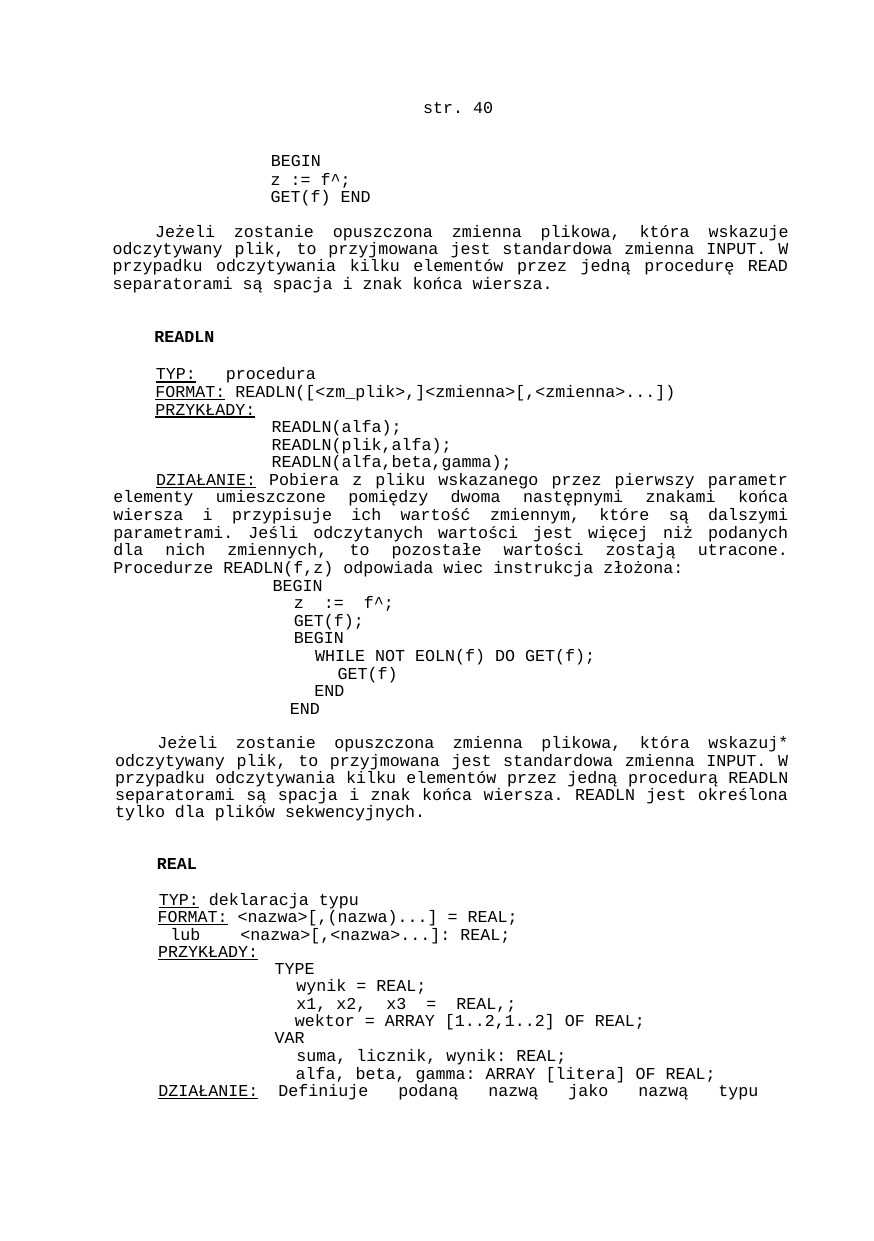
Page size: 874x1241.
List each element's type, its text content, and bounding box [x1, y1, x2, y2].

text READLN(alfa); READLN(plik,alfa); READLN(alfa,beta,gamma); [271, 418, 548, 471]
text TYPE [274, 961, 788, 978]
text Jeżeli zostanie opuszczona zmienna plikowa, która wskazuje odczytywany plik, to przyjmowana jest standardowa zmienna INPUT. W przypadku odczytywania kilku elementów przez jedną procedurę READ separatorami są spacja i znak końca wiersza. [112, 223, 788, 293]
text BEGIN [271, 152, 788, 171]
text FORMAT: <nazwa>[,(nazwa)...] = REAL; [157, 909, 788, 926]
text Jeżeli zostanie opuszczona zmienna plikowa, która wskazuj* odczytywany plik, to przyjmowana jest standardowa zmienna INPUT. W przypadku odczytywania kilku elementów przez jedną procedurą READLN separatorami są spacja i znak końca wiersza. READLN jest określona tylko dla plików sekwencyjnych. [115, 735, 788, 821]
text wynik = REAL; [296, 978, 488, 995]
text str. 40 [127, 100, 788, 119]
text z := f^; GET(f) END [270, 171, 398, 206]
text BEGIN [272, 577, 788, 594]
text lub <nazwa>[,<nazwa>...]: REAL; PRZYKŁADY: [158, 926, 548, 961]
text END [272, 700, 398, 718]
text wektor = ARRAY [1..2,1..2] OF REAL; VAR [274, 1013, 668, 1047]
text TYP: procedura [156, 366, 788, 383]
text z := f^; GET(f); BEGIN [293, 594, 398, 647]
text WHILE NOT EOLN(f) DO GET(f); [315, 647, 788, 665]
text TYP: deklaracja typu [158, 892, 788, 909]
text REAL [157, 856, 788, 874]
text DZIAŁANIE: Pobiera z pliku wskazanego przez pierwszy parametr elementy umieszczone pomiędzy dwoma następnymi znakami końca wiersza i przypisuje ich wartość zmiennym, które są dalszymi parametrami. Jeśli odczytanych wartości jest więcej niż podanych dla nich zmiennych, to pozostałe wartości zostają utracone. Procedurze READLN(f,z) odpowiada wiec instrukcja złożona: [113, 471, 788, 577]
text READLN [154, 329, 788, 348]
text x1, x2, x3 = REAL,; [296, 995, 541, 1013]
text PRZYKŁADY: [155, 401, 788, 418]
text alfa, beta, gamma: ARRAY [litera] OF REAL; DZIAŁANIE: Definiuje podaną nazwą jako nazwą typu [158, 1065, 788, 1100]
text FORMAT: READLN([<zm_plik>,]<zmienna>[,<zmienna>...]) [155, 383, 788, 401]
text GET(f) END [314, 665, 398, 700]
text suma, licznik, wynik: REAL; [296, 1048, 788, 1065]
